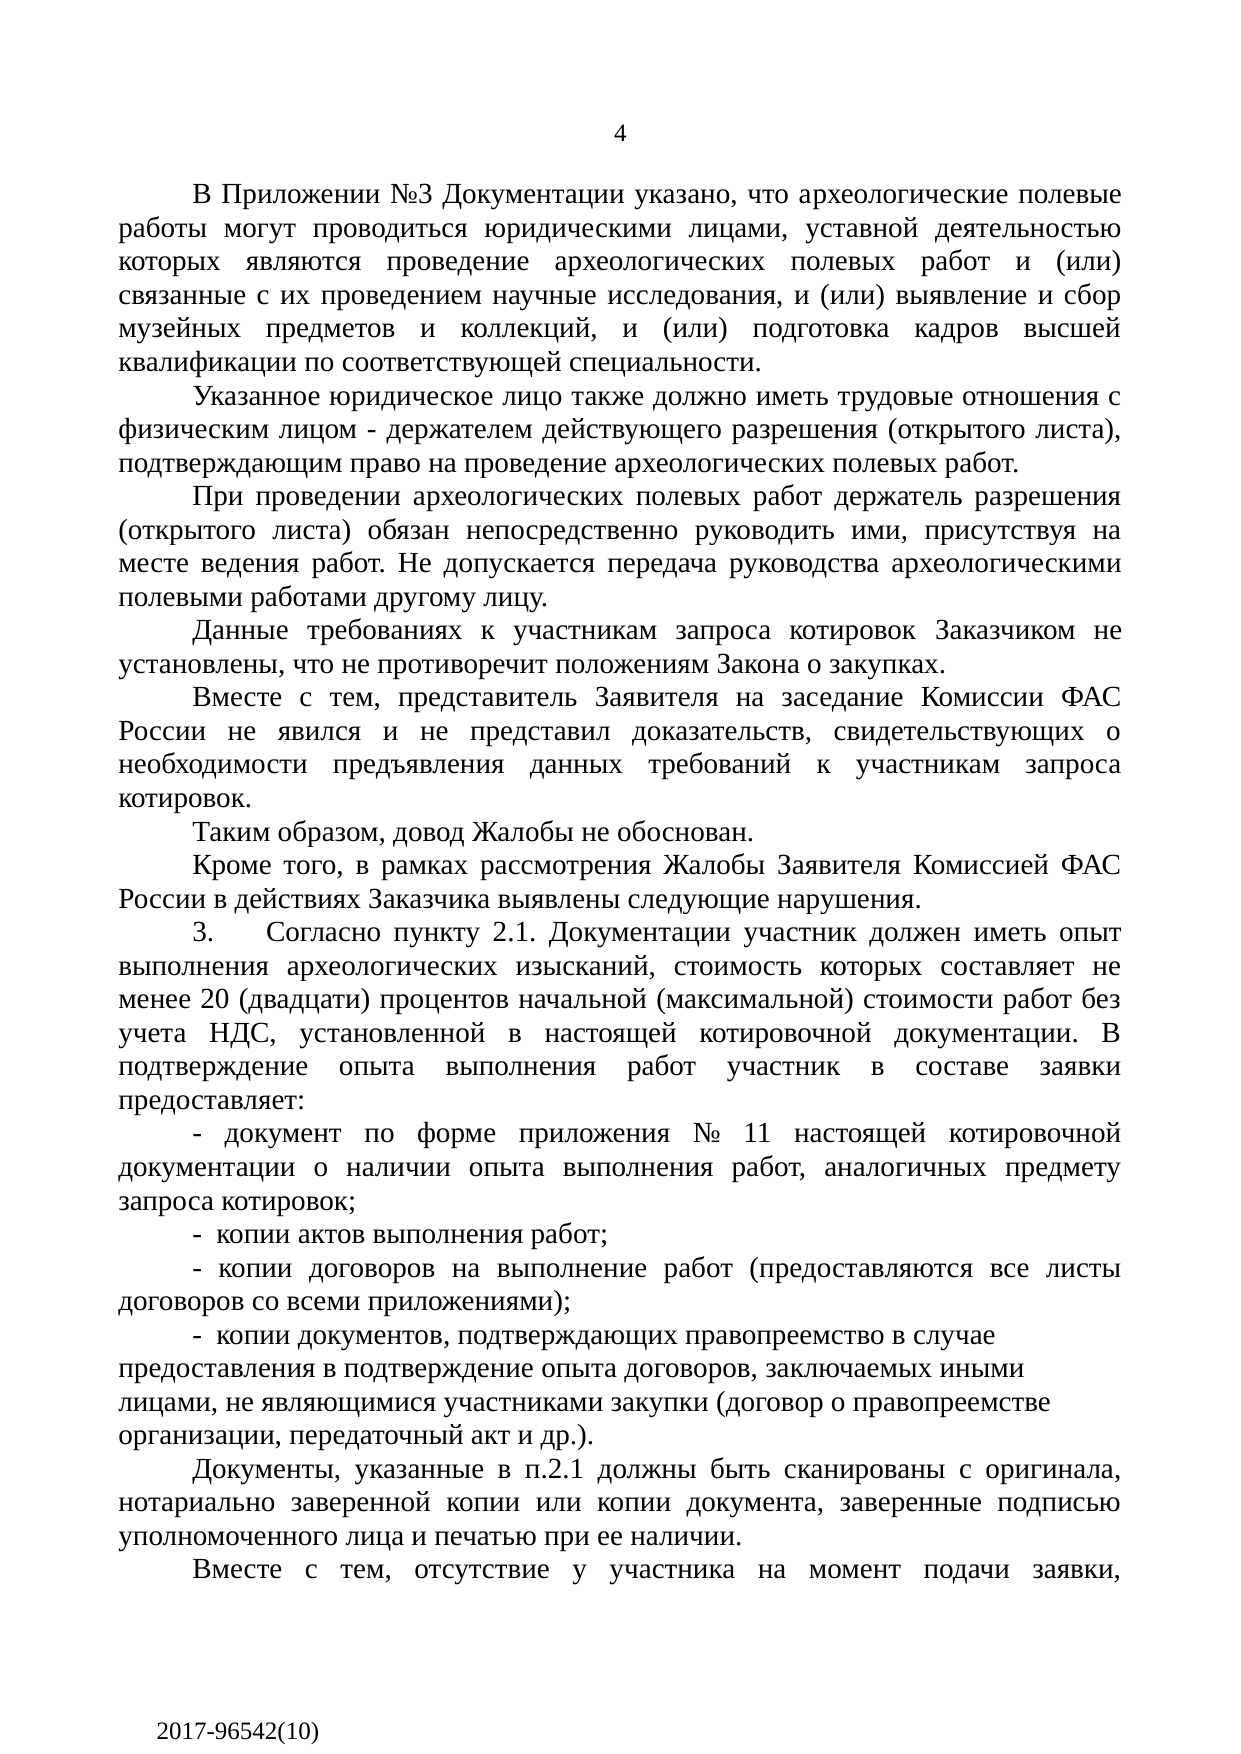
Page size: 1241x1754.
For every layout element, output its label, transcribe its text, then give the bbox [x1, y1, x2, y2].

text 3. Согласно пункту 2.1. Документации участник должен иметь опыт выполнения археологических изысканий, стоимость которых составляет не менее 20 (двадцати) процентов начальной (максимальной) стоимости работ без учета НДС, установленной в настоящей котировочной документации. В подтверждение опыта выполнения работ участник в составе заявки предоставляет: [118, 914, 1122, 1116]
text Вместе с тем, представитель Заявителя на заседание Комиссии ФАС России не явился и не представил доказательств, свидетельствующих о необходимости предъявления данных требований к участникам запроса котировок. [118, 679, 1122, 814]
text При проведении археологических полевых работ держатель разрешения (открытого листа) обязан непосредственно руководить ими, присутствуя на месте ведения работ. Не допускается передача руководства археологическими полевыми работами другому лицу. [118, 478, 1122, 612]
text Таким образом, довод Жалобы не обоснован. [118, 814, 1122, 847]
text Документы, указанные в п.2.1 должны быть сканированы с оригинала, нотариально заверенной копии или копии документа, заверенные подписью уполномоченного лица и печатью при ее наличии. [118, 1451, 1122, 1552]
text - копии договоров на выполнение работ (предоставляются все листы договоров со всеми приложениями); [118, 1250, 1122, 1317]
text - копии документов, подтверждающих правопреемство в случае предоставления в подтверждение опыта договоров, заключаемых иными лицами, не являющимися участниками закупки (договор о правопреемстве организации, передаточный акт и др.). [118, 1317, 1122, 1451]
text В Приложении №3 Документации указано, что археологические полевые работы могут проводиться юридическими лицами, уставной деятельностью которых являются проведение археологических полевых работ и (или) связанные с их проведением научные исследования, и (или) выявление и сбор музейных предметов и коллекций, и (или) подготовка кадров высшей квалификации по соответствующей специальности. [118, 176, 1122, 378]
text Вместе с тем, отсутствие у участника на момент подачи заявки, [118, 1552, 1122, 1585]
text Указанное юридическое лицо также должно иметь трудовые отношения с физическим лицом - держателем действующего разрешения (открытого листа), подтверждающим право на проведение археологических полевых работ. [118, 378, 1122, 478]
text - копии актов выполнения работ; [118, 1216, 1122, 1250]
text - документ по форме приложения № 11 настоящей котировочной документации о наличии опыта выполнения работ, аналогичных предмету запроса котировок; [118, 1116, 1122, 1216]
text Кроме того, в рамках рассмотрения Жалобы Заявителя Комиссией ФАС России в действиях Заказчика выявлены следующие нарушения. [118, 847, 1122, 914]
text Данные требованиях к участникам запроса котировок Заказчиком не установлены, что не противоречит положениям Закона о закупках. [118, 612, 1122, 679]
